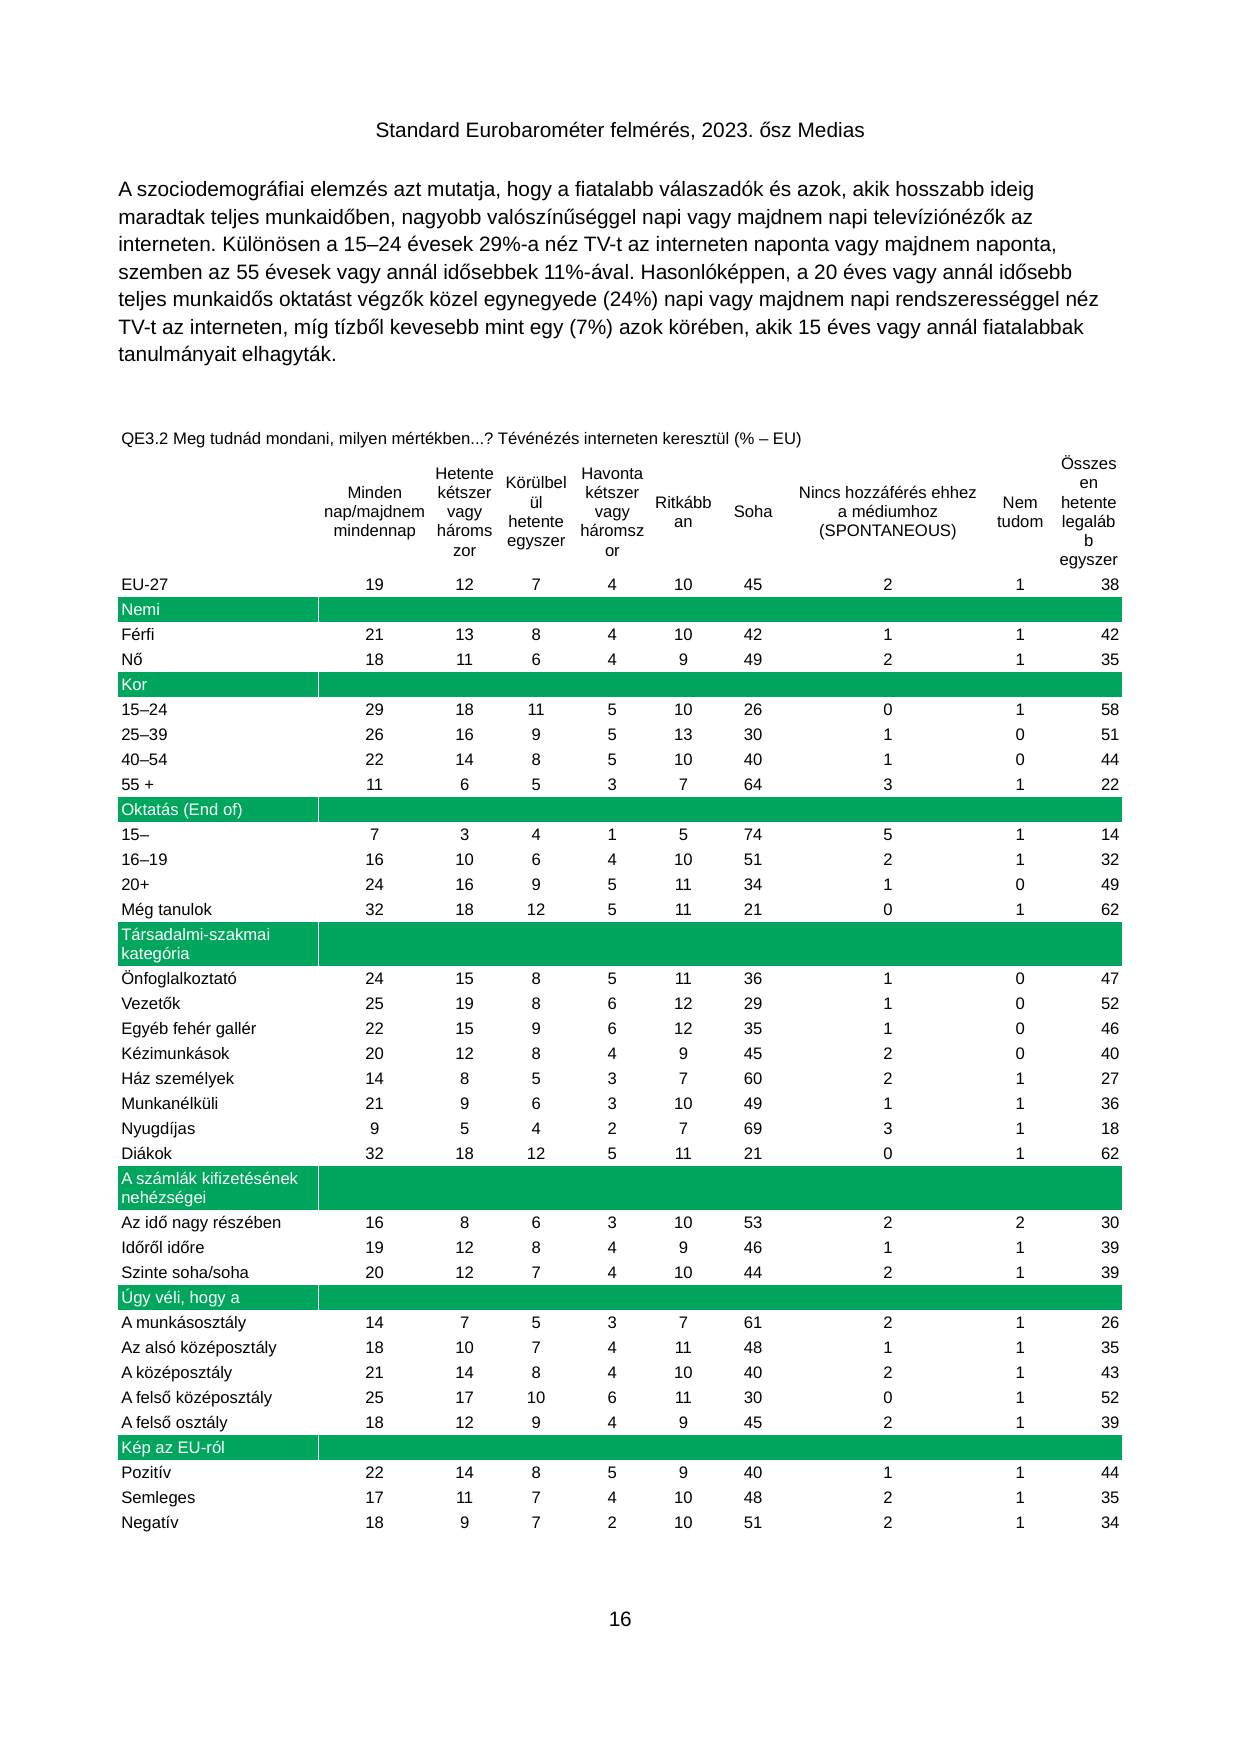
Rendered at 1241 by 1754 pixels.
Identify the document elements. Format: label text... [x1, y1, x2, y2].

table_cell A munkásosztály [118, 1310, 318, 1335]
table_cell 5 [574, 697, 651, 722]
table_cell [790, 1285, 985, 1310]
table_cell 8 [498, 1360, 574, 1385]
table_cell Soha [716, 451, 790, 572]
table_cell 9 [498, 1410, 574, 1435]
table_cell 30 [1055, 1210, 1122, 1235]
table_cell 7 [498, 1485, 574, 1510]
table_cell [118, 451, 318, 572]
table_cell 26 [1055, 1310, 1122, 1335]
table_cell 25–39 [118, 722, 318, 747]
table_cell [1055, 1166, 1122, 1210]
table_cell 11 [498, 697, 574, 722]
table_cell 0 [790, 697, 985, 722]
table_cell 10 [651, 1360, 716, 1385]
table_cell 1 [985, 647, 1055, 672]
table_cell [790, 1166, 985, 1210]
table_cell 2 [790, 1210, 985, 1235]
table_cell 14 [319, 1066, 431, 1091]
table_cell [1055, 1435, 1122, 1460]
table_cell 44 [1055, 747, 1122, 772]
table_cell 35 [1055, 1335, 1122, 1360]
table_cell 7 [651, 1116, 716, 1141]
table_cell 1 [790, 722, 985, 747]
table_cell 17 [431, 1385, 498, 1410]
table_cell EU-27 [118, 572, 318, 597]
table_cell 7 [498, 1335, 574, 1360]
table_cell 4 [574, 1410, 651, 1435]
table_cell 1 [985, 1360, 1055, 1385]
table_cell 1 [790, 1460, 985, 1485]
table_cell 10 [431, 1335, 498, 1360]
table_cell [651, 1166, 716, 1210]
table_cell [574, 1285, 651, 1310]
table_cell 21 [319, 1091, 431, 1116]
table_cell 8 [498, 1041, 574, 1066]
table_cell [574, 797, 651, 822]
table_cell 19 [319, 572, 431, 597]
table_cell 1 [985, 1310, 1055, 1335]
table_cell 19 [431, 991, 498, 1016]
table_header [1055, 426, 1122, 451]
table_cell 5 [574, 722, 651, 747]
table_cell 51 [716, 847, 790, 872]
table_cell 9 [651, 1041, 716, 1066]
table_cell 39 [1055, 1235, 1122, 1260]
table_cell [498, 922, 574, 966]
table_cell [1055, 672, 1122, 697]
table_cell [431, 1285, 498, 1310]
table_cell Kézimunkások [118, 1041, 318, 1066]
table_cell 4 [498, 1116, 574, 1141]
table_cell 47 [1055, 966, 1122, 991]
table_cell 5 [790, 822, 985, 847]
table_cell 45 [716, 572, 790, 597]
table_cell Az alsó középosztály [118, 1335, 318, 1360]
table_cell 40 [716, 747, 790, 772]
table_cell 1 [790, 1016, 985, 1041]
table_cell 29 [716, 991, 790, 1016]
table_cell Havonta kétszer vagy háromszor [574, 451, 651, 572]
table_cell Vezetők [118, 991, 318, 1016]
table_cell 18 [319, 1510, 431, 1535]
table_cell 10 [651, 1260, 716, 1285]
table_cell 39 [1055, 1410, 1122, 1435]
table_cell 10 [651, 1485, 716, 1510]
table_cell [716, 1285, 790, 1310]
table_cell Szinte soha/soha [118, 1260, 318, 1285]
table_cell [574, 672, 651, 697]
table_cell 12 [651, 1016, 716, 1041]
table_cell 12 [431, 1235, 498, 1260]
table_cell 18 [319, 647, 431, 672]
table_cell 40 [716, 1360, 790, 1385]
table_cell 55 + [118, 772, 318, 797]
table_cell 1 [790, 1335, 985, 1360]
table_cell 27 [1055, 1066, 1122, 1091]
table_cell 10 [651, 1210, 716, 1235]
table_cell 5 [498, 1310, 574, 1335]
table_cell 2 [790, 1260, 985, 1285]
table_cell 9 [651, 1235, 716, 1260]
table_cell 48 [716, 1485, 790, 1510]
table_cell 6 [431, 772, 498, 797]
table_cell 1 [985, 1235, 1055, 1260]
table_cell 18 [319, 1410, 431, 1435]
table_cell [319, 672, 431, 697]
table_cell 18 [431, 1141, 498, 1166]
table_cell [574, 922, 651, 966]
table_cell 1 [985, 822, 1055, 847]
table_cell 0 [790, 897, 985, 922]
table_cell 9 [319, 1116, 431, 1141]
table_cell 8 [498, 622, 574, 647]
table_cell Egyéb fehér gallér [118, 1016, 318, 1041]
table_cell 0 [985, 747, 1055, 772]
table_cell 4 [574, 1260, 651, 1285]
table_cell 1 [985, 1066, 1055, 1091]
table_cell 2 [790, 1510, 985, 1535]
table_cell Ház személyek [118, 1066, 318, 1091]
table_cell 9 [431, 1510, 498, 1535]
table_cell [790, 1435, 985, 1460]
table_cell 1 [985, 1410, 1055, 1435]
table_cell 8 [498, 747, 574, 772]
table_cell 2 [790, 647, 985, 672]
table_cell [574, 597, 651, 622]
table_cell Önfoglalkoztató [118, 966, 318, 991]
table_cell 10 [498, 1385, 574, 1410]
table_cell 48 [716, 1335, 790, 1360]
table_cell 8 [498, 991, 574, 1016]
table_cell [431, 922, 498, 966]
table_cell 0 [985, 1016, 1055, 1041]
table_cell [498, 1285, 574, 1310]
table_cell Úgy véli, hogy a [118, 1285, 318, 1310]
table_cell 36 [1055, 1091, 1122, 1116]
table_cell 58 [1055, 697, 1122, 722]
table_cell 32 [1055, 847, 1122, 872]
table_cell Munkanélküli [118, 1091, 318, 1116]
table_cell 11 [319, 772, 431, 797]
table_cell 35 [1055, 1485, 1122, 1510]
table_cell 13 [651, 722, 716, 747]
table_cell 1 [985, 1141, 1055, 1166]
table_cell 6 [498, 1091, 574, 1116]
table_cell 12 [651, 991, 716, 1016]
table_cell 4 [574, 572, 651, 597]
table_cell 12 [498, 897, 574, 922]
table_cell [498, 1166, 574, 1210]
table_cell [319, 1166, 431, 1210]
table_cell Összesen hetente legalább egyszer [1055, 451, 1122, 572]
table_cell 3 [574, 1066, 651, 1091]
table_cell 43 [1055, 1360, 1122, 1385]
table_cell 25 [319, 991, 431, 1016]
table_cell 10 [651, 1091, 716, 1116]
table_cell 46 [716, 1235, 790, 1260]
table_cell 5 [574, 966, 651, 991]
table_cell 3 [574, 1310, 651, 1335]
table_cell 1 [985, 622, 1055, 647]
table_cell 10 [651, 572, 716, 597]
table_cell [985, 1435, 1055, 1460]
table_cell [651, 1285, 716, 1310]
table_cell 20 [319, 1041, 431, 1066]
table_cell [1055, 922, 1122, 966]
table_cell Ritkábban [651, 451, 716, 572]
table_cell 5 [574, 872, 651, 897]
table_cell [1055, 1285, 1122, 1310]
table_cell 46 [1055, 1016, 1122, 1041]
table_cell 11 [651, 966, 716, 991]
table_cell 21 [716, 1141, 790, 1166]
table_cell 12 [431, 1410, 498, 1435]
table_cell 1 [790, 966, 985, 991]
table_cell 4 [574, 1485, 651, 1510]
table_cell 2 [790, 1410, 985, 1435]
table_cell 21 [716, 897, 790, 922]
table_cell 2 [574, 1510, 651, 1535]
table_cell 1 [985, 572, 1055, 597]
table_cell 7 [498, 1510, 574, 1535]
table_cell 15–24 [118, 697, 318, 722]
table_cell 4 [574, 1041, 651, 1066]
table_cell 2 [790, 847, 985, 872]
table_cell 5 [498, 772, 574, 797]
table_header QE3.2 Meg tudnád mondani, milyen mértékben...? Tévénézés interneten keresztül (% – EU) [118, 426, 985, 451]
table_cell [716, 597, 790, 622]
table_cell 8 [498, 1460, 574, 1485]
table_cell [651, 597, 716, 622]
table_cell 8 [431, 1210, 498, 1235]
table_cell 44 [716, 1260, 790, 1285]
table_cell 16 [431, 722, 498, 747]
table_cell 14 [431, 747, 498, 772]
table_cell 3 [790, 1116, 985, 1141]
table_cell 0 [985, 991, 1055, 1016]
table_cell [498, 797, 574, 822]
table_cell Társadalmi-szakmai kategória [118, 922, 318, 966]
table_cell 10 [431, 847, 498, 872]
table_cell Pozitív [118, 1460, 318, 1485]
table_cell 1 [790, 747, 985, 772]
table_cell 49 [716, 647, 790, 672]
table_cell 1 [985, 697, 1055, 722]
table_cell 38 [1055, 572, 1122, 597]
table_cell 5 [651, 822, 716, 847]
table_cell [431, 597, 498, 622]
table_cell 44 [1055, 1460, 1122, 1485]
text A szociodemográfiai elemzés azt mutatja, hogy a fiatalabb válaszadók és azok, akik hosszabb ideig maradtak teljes munkaidőben, nagyobb valószínűséggel napi vagy majdnem napi televíziónézők az interneten. Különösen a 15–24 évesek 29%-a néz TV-t az interneten naponta vagy majdnem naponta, szemben az 55 évesek vagy annál idősebbek 11%-ával. Hasonlóképpen, a 20 éves vagy annál idősebb teljes munkaidős oktatást végzők közel egynegyede (24%) napi vagy majdnem napi rendszerességgel néz TV-t az interneten, míg tízből kevesebb mint egy (7%) azok körében, akik 15 éves vagy annál fiatalabbak tanulmányait elhagyták. [118, 177, 1122, 366]
table_cell [498, 597, 574, 622]
table_cell 15 [431, 1016, 498, 1041]
table_cell [319, 1285, 431, 1310]
table_cell 62 [1055, 897, 1122, 922]
table_cell [985, 922, 1055, 966]
table_cell [790, 797, 985, 822]
table_cell Oktatás (End of) [118, 797, 318, 822]
table_cell 2 [790, 1066, 985, 1091]
table_cell [716, 922, 790, 966]
table_cell [716, 1435, 790, 1460]
table_cell 29 [319, 697, 431, 722]
table_cell 6 [574, 991, 651, 1016]
table_cell 45 [716, 1410, 790, 1435]
table_cell Minden nap/majdnem mindennap [319, 451, 431, 572]
table_cell 24 [319, 872, 431, 897]
table_cell 49 [716, 1091, 790, 1116]
table_cell 36 [716, 966, 790, 991]
table_cell Körülbelül hetente egyszer [498, 451, 574, 572]
table_cell Nyugdíjas [118, 1116, 318, 1141]
table_cell 4 [574, 1360, 651, 1385]
table_cell 53 [716, 1210, 790, 1235]
table_cell 4 [574, 1335, 651, 1360]
table_cell 7 [651, 1310, 716, 1335]
table_cell 2 [790, 1310, 985, 1335]
table_cell 5 [574, 1460, 651, 1485]
table_cell 9 [431, 1091, 498, 1116]
table_cell Negatív [118, 1510, 318, 1535]
table_cell 39 [1055, 1260, 1122, 1285]
table_cell 14 [431, 1360, 498, 1385]
table_cell 9 [498, 872, 574, 897]
table_cell 1 [985, 1116, 1055, 1141]
table_cell [651, 922, 716, 966]
table_cell 11 [431, 647, 498, 672]
table_cell 1 [985, 1091, 1055, 1116]
table_cell 2 [790, 1360, 985, 1385]
table_cell 10 [651, 847, 716, 872]
table_cell 51 [1055, 722, 1122, 747]
table_cell 18 [431, 697, 498, 722]
table_cell 3 [431, 822, 498, 847]
table_cell Kép az EU-ról [118, 1435, 318, 1460]
table_cell 0 [985, 1041, 1055, 1066]
table_cell 7 [431, 1310, 498, 1335]
table_cell 10 [651, 747, 716, 772]
table_cell 34 [1055, 1510, 1122, 1535]
table_cell 1 [790, 1091, 985, 1116]
table_cell [651, 1435, 716, 1460]
table_cell [651, 672, 716, 697]
table_cell [574, 1166, 651, 1210]
table_cell 3 [574, 1210, 651, 1235]
table_cell 2 [985, 1210, 1055, 1235]
table_cell 30 [716, 722, 790, 747]
table_cell 12 [431, 572, 498, 597]
table_cell 16 [431, 872, 498, 897]
table_cell 1 [790, 991, 985, 1016]
table_cell [319, 922, 431, 966]
table_cell [985, 672, 1055, 697]
table_cell 8 [431, 1066, 498, 1091]
table_cell [790, 597, 985, 622]
table_cell [985, 1285, 1055, 1310]
table_cell [790, 922, 985, 966]
table_cell 4 [574, 622, 651, 647]
table_cell 5 [574, 1141, 651, 1166]
table_cell 7 [498, 1260, 574, 1285]
table_cell 34 [716, 872, 790, 897]
table_cell [574, 1435, 651, 1460]
table_cell 22 [319, 1016, 431, 1041]
table_cell 7 [651, 772, 716, 797]
table_cell [431, 1166, 498, 1210]
table_cell Hetente kétszer vagy háromszor [431, 451, 498, 572]
table_cell Időről időre [118, 1235, 318, 1260]
table_cell 6 [498, 847, 574, 872]
table_cell 19 [319, 1235, 431, 1260]
table_cell 14 [1055, 822, 1122, 847]
table_cell 21 [319, 1360, 431, 1385]
table_cell Diákok [118, 1141, 318, 1166]
table_cell 15 [431, 966, 498, 991]
table_cell 9 [651, 1410, 716, 1435]
table_cell A számlák kifizetésének nehézségei [118, 1166, 318, 1210]
table_cell 6 [574, 1385, 651, 1410]
table_cell 42 [716, 622, 790, 647]
table_cell 35 [716, 1016, 790, 1041]
table_cell 12 [431, 1260, 498, 1285]
table_cell 30 [716, 1385, 790, 1410]
table_cell 26 [716, 697, 790, 722]
table_cell 35 [1055, 647, 1122, 672]
table_cell A felső középosztály [118, 1385, 318, 1410]
table_cell [716, 1166, 790, 1210]
table_cell [431, 797, 498, 822]
table_cell 1 [790, 622, 985, 647]
table_cell 64 [716, 772, 790, 797]
table_cell 5 [574, 747, 651, 772]
table_cell 5 [431, 1116, 498, 1141]
table_cell [431, 1435, 498, 1460]
table_cell 18 [319, 1335, 431, 1360]
table_cell Nincs hozzáférés ehhez a médiumhoz (SPONTANEOUS) [790, 451, 985, 572]
table_cell 52 [1055, 1385, 1122, 1410]
table_cell A felső osztály [118, 1410, 318, 1435]
table_cell 11 [651, 1385, 716, 1410]
table_cell 6 [574, 1016, 651, 1041]
table_cell 74 [716, 822, 790, 847]
table_cell 16–19 [118, 847, 318, 872]
table_cell 1 [790, 872, 985, 897]
table_cell 2 [574, 1116, 651, 1141]
table_cell 11 [431, 1485, 498, 1510]
table_cell 10 [651, 622, 716, 647]
table_cell 12 [431, 1041, 498, 1066]
table_cell 5 [574, 897, 651, 922]
table_cell 4 [498, 822, 574, 847]
table_cell [498, 1435, 574, 1460]
table_cell 32 [319, 897, 431, 922]
table_cell 3 [790, 772, 985, 797]
table_cell Még tanulok [118, 897, 318, 922]
table_cell 1 [574, 822, 651, 847]
table_cell [1055, 597, 1122, 622]
table_cell 4 [574, 647, 651, 672]
table_cell 51 [716, 1510, 790, 1535]
table_cell 1 [985, 897, 1055, 922]
table_cell 9 [651, 647, 716, 672]
table_cell 40 [716, 1460, 790, 1485]
table_cell [498, 672, 574, 697]
table_cell 22 [319, 747, 431, 772]
table_cell 9 [498, 722, 574, 747]
table_cell 2 [790, 1485, 985, 1510]
table_cell 11 [651, 872, 716, 897]
table_cell 9 [651, 1460, 716, 1485]
table_cell 26 [319, 722, 431, 747]
table_cell 1 [985, 1460, 1055, 1485]
table_cell 21 [319, 622, 431, 647]
table_cell 60 [716, 1066, 790, 1091]
table_cell Az idő nagy részében [118, 1210, 318, 1235]
table_cell 0 [985, 966, 1055, 991]
table_cell 11 [651, 897, 716, 922]
table_cell 61 [716, 1310, 790, 1335]
table_cell 9 [498, 1016, 574, 1041]
table_cell 1 [985, 1260, 1055, 1285]
table_cell 4 [574, 847, 651, 872]
table_cell 6 [498, 647, 574, 672]
table_cell [1055, 797, 1122, 822]
table_cell 12 [498, 1141, 574, 1166]
table_cell 49 [1055, 872, 1122, 897]
table_header [985, 426, 1055, 451]
table_cell 8 [498, 966, 574, 991]
table_cell 3 [574, 772, 651, 797]
table_cell 3 [574, 1091, 651, 1116]
table_cell [716, 797, 790, 822]
table_cell 11 [651, 1335, 716, 1360]
table_cell 16 [319, 1210, 431, 1235]
table_cell 2 [790, 1041, 985, 1066]
table_cell 11 [651, 1141, 716, 1166]
table_cell 62 [1055, 1141, 1122, 1166]
table_cell 20 [319, 1260, 431, 1285]
table_cell 2 [790, 572, 985, 597]
table_cell 24 [319, 966, 431, 991]
table_cell 10 [651, 1510, 716, 1535]
table_cell 45 [716, 1041, 790, 1066]
table_cell 40–54 [118, 747, 318, 772]
table_cell 17 [319, 1485, 431, 1510]
table_cell 1 [985, 1485, 1055, 1510]
table_cell 52 [1055, 991, 1122, 1016]
table_cell 7 [498, 572, 574, 597]
table_cell Férfi [118, 622, 318, 647]
table_cell 1 [985, 847, 1055, 872]
table_cell 32 [319, 1141, 431, 1166]
table_cell [985, 797, 1055, 822]
table_cell 1 [985, 1335, 1055, 1360]
table_cell Semleges [118, 1485, 318, 1510]
table_cell 18 [431, 897, 498, 922]
table_cell A középosztály [118, 1360, 318, 1385]
table_cell Nem tudom [985, 451, 1055, 572]
table_cell 1 [985, 772, 1055, 797]
table_cell 18 [1055, 1116, 1122, 1141]
table_cell 13 [431, 622, 498, 647]
table_cell 6 [498, 1210, 574, 1235]
table_cell 69 [716, 1116, 790, 1141]
table_cell 7 [319, 822, 431, 847]
table_cell 22 [319, 1460, 431, 1485]
table_cell 40 [1055, 1041, 1122, 1066]
table_cell 16 [319, 847, 431, 872]
table_cell 0 [985, 872, 1055, 897]
table_cell 14 [319, 1310, 431, 1335]
table_cell [985, 1166, 1055, 1210]
table_cell Kor [118, 672, 318, 697]
table_cell 1 [985, 1510, 1055, 1535]
table_cell 10 [651, 697, 716, 722]
table_cell Nő [118, 647, 318, 672]
table_cell [716, 672, 790, 697]
table_cell [651, 797, 716, 822]
table_cell 22 [1055, 772, 1122, 797]
table_cell [319, 797, 431, 822]
table_cell 14 [431, 1460, 498, 1485]
table_cell [431, 672, 498, 697]
table_cell 4 [574, 1235, 651, 1260]
table_cell [790, 672, 985, 697]
table_cell Nemi [118, 597, 318, 622]
table_cell 8 [498, 1235, 574, 1260]
table_cell 0 [985, 722, 1055, 747]
table_cell 42 [1055, 622, 1122, 647]
table_cell 5 [498, 1066, 574, 1091]
table_cell [985, 597, 1055, 622]
table_cell 20+ [118, 872, 318, 897]
table_cell 0 [790, 1141, 985, 1166]
table_cell 1 [985, 1385, 1055, 1410]
table_cell 15– [118, 822, 318, 847]
table_cell [319, 597, 431, 622]
table_cell [319, 1435, 431, 1460]
table_cell 7 [651, 1066, 716, 1091]
table_cell 25 [319, 1385, 431, 1410]
table_cell 1 [790, 1235, 985, 1260]
table_cell 0 [790, 1385, 985, 1410]
